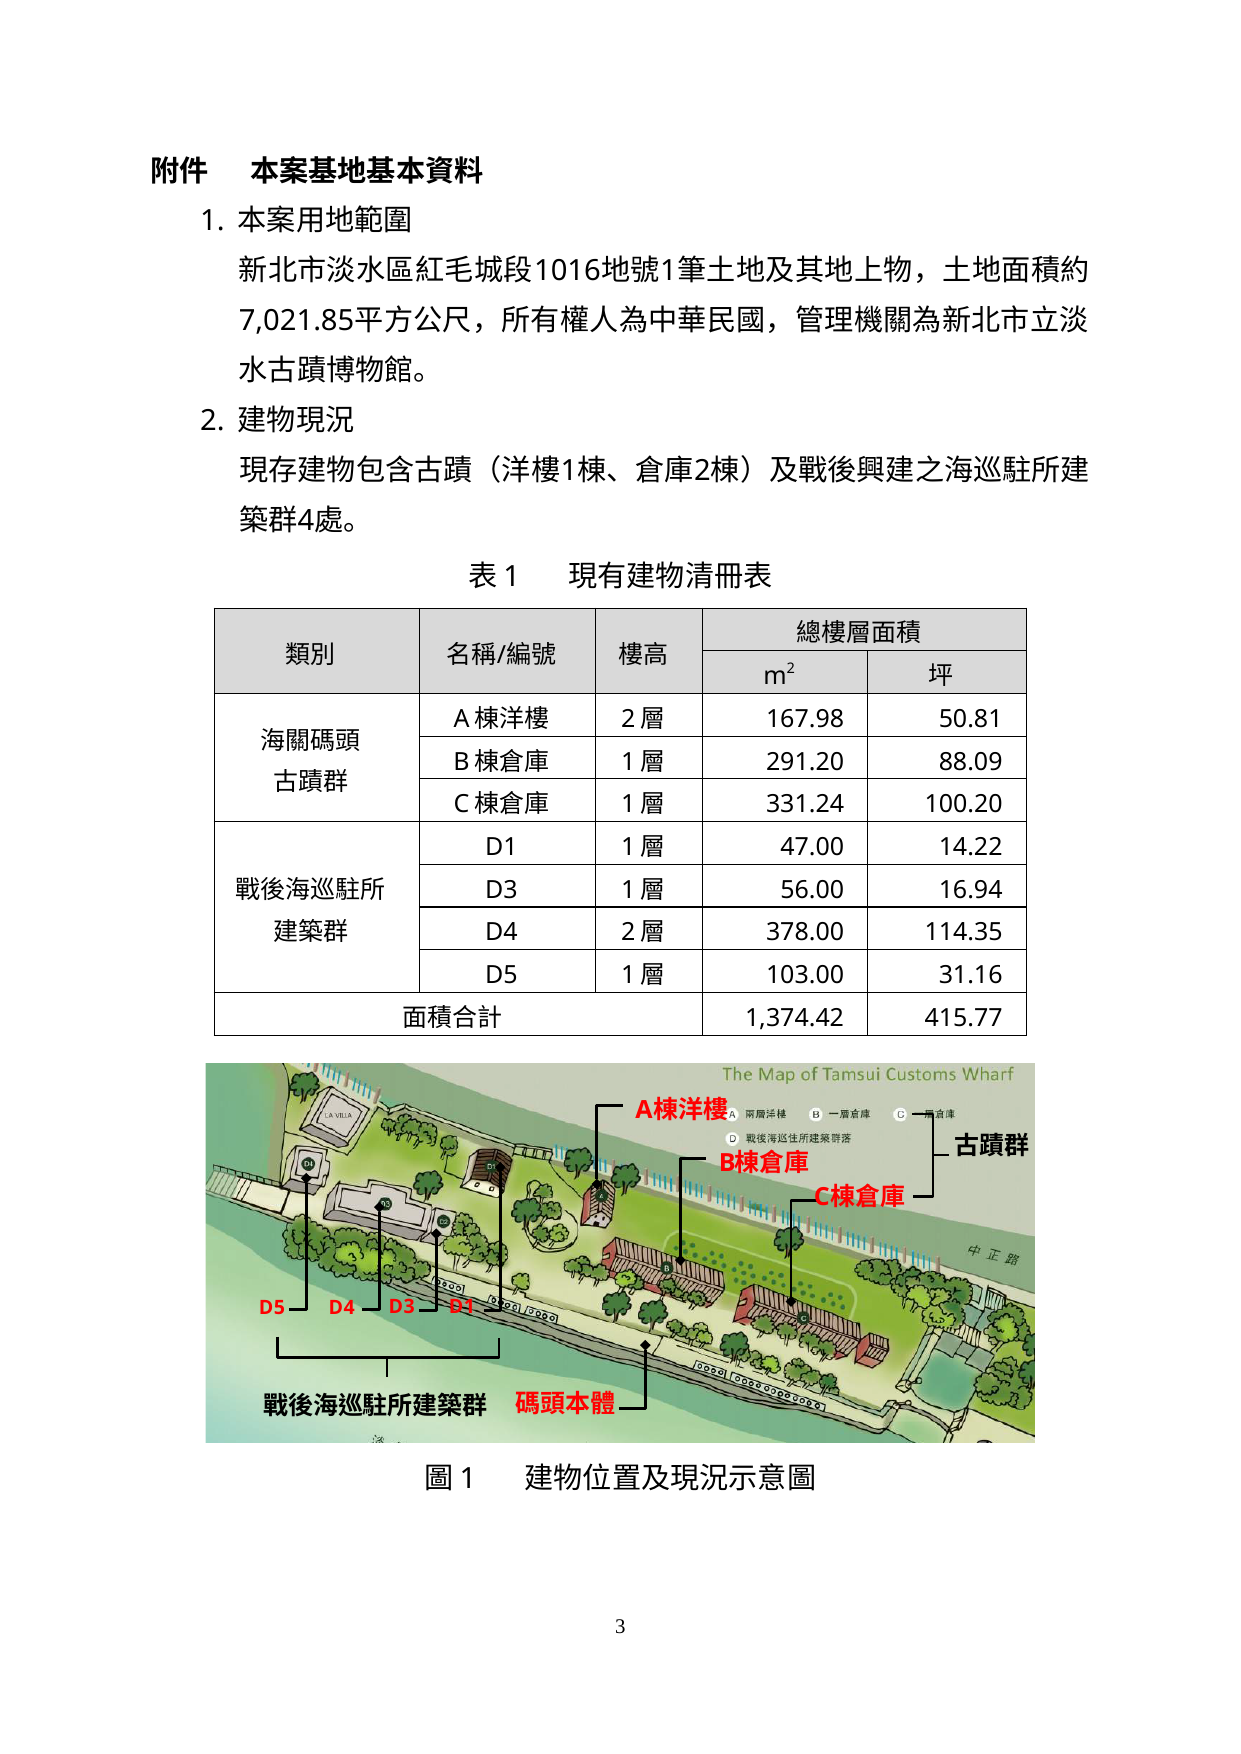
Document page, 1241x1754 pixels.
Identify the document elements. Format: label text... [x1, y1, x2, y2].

table_cell D1 [420, 822, 595, 864]
text 附件 本案基地基本資料 [150, 148, 1090, 190]
table_cell 1層 [596, 737, 702, 778]
table_cell D3 [420, 865, 595, 906]
table_cell D5 [420, 950, 595, 992]
table_cell 坪 [868, 651, 1026, 693]
table_cell 1層 [596, 779, 702, 821]
table_cell 415.77 [868, 993, 1026, 1034]
table_cell 14.22 [868, 822, 1026, 864]
table_cell 378.00 [703, 908, 867, 949]
table_cell 47.00 [703, 822, 867, 864]
table_cell 167.98 [703, 694, 867, 736]
table_cell 1,374.42 [703, 993, 867, 1034]
list 建物現況 [200, 390, 1090, 440]
table_cell 56.00 [703, 865, 867, 906]
table_cell 2層 [596, 908, 702, 949]
table_cell 2層 [596, 694, 702, 736]
text 新北市淡水區紅毛城段1016地號1筆土地及其地上物，土地面積約7,021.85平方公尺，所有權人為中華民國，管理機關為新北市立淡水古蹟博物館。 [238, 240, 1090, 390]
table_cell B棟倉庫 [420, 737, 595, 778]
table_cell D4 [420, 908, 595, 949]
table_cell 100.20 [868, 779, 1026, 821]
table_cell C棟倉庫 [420, 779, 595, 821]
table_cell 291.20 [703, 737, 867, 778]
table_header 總樓層面積 [703, 609, 1026, 650]
table_cell 海關碼頭 古蹟群 [215, 694, 419, 821]
table_cell 戰後海巡駐所 建築群 [215, 822, 419, 992]
table_cell 面積合計 [215, 993, 702, 1034]
table_header 名稱/編號 [420, 609, 595, 693]
table_cell 88.09 [868, 737, 1026, 778]
table_cell m2 [703, 651, 867, 693]
table_cell 103.00 [703, 950, 867, 992]
list 本案用地範圍 [200, 190, 1090, 240]
table_cell 16.94 [868, 865, 1026, 906]
table_cell 1層 [596, 865, 702, 906]
text 表1 現有建物清冊表 [150, 552, 1090, 595]
table_cell 31.16 [868, 950, 1026, 992]
table_header 類別 [215, 609, 419, 693]
text 現存建物包含古蹟（洋樓1棟、倉庫2棟）及戰後興建之海巡駐所建築群4處。 [239, 440, 1090, 540]
table_cell 114.35 [868, 908, 1026, 949]
table_cell 50.81 [868, 694, 1026, 736]
table_header 樓高 [596, 609, 702, 693]
table_cell 1層 [596, 822, 702, 864]
table_cell A棟洋樓 [420, 694, 595, 736]
text 圖1 建物位置及現況示意圖 [150, 1455, 1090, 1497]
table_cell 331.24 [703, 779, 867, 821]
table_cell 1層 [596, 950, 702, 992]
